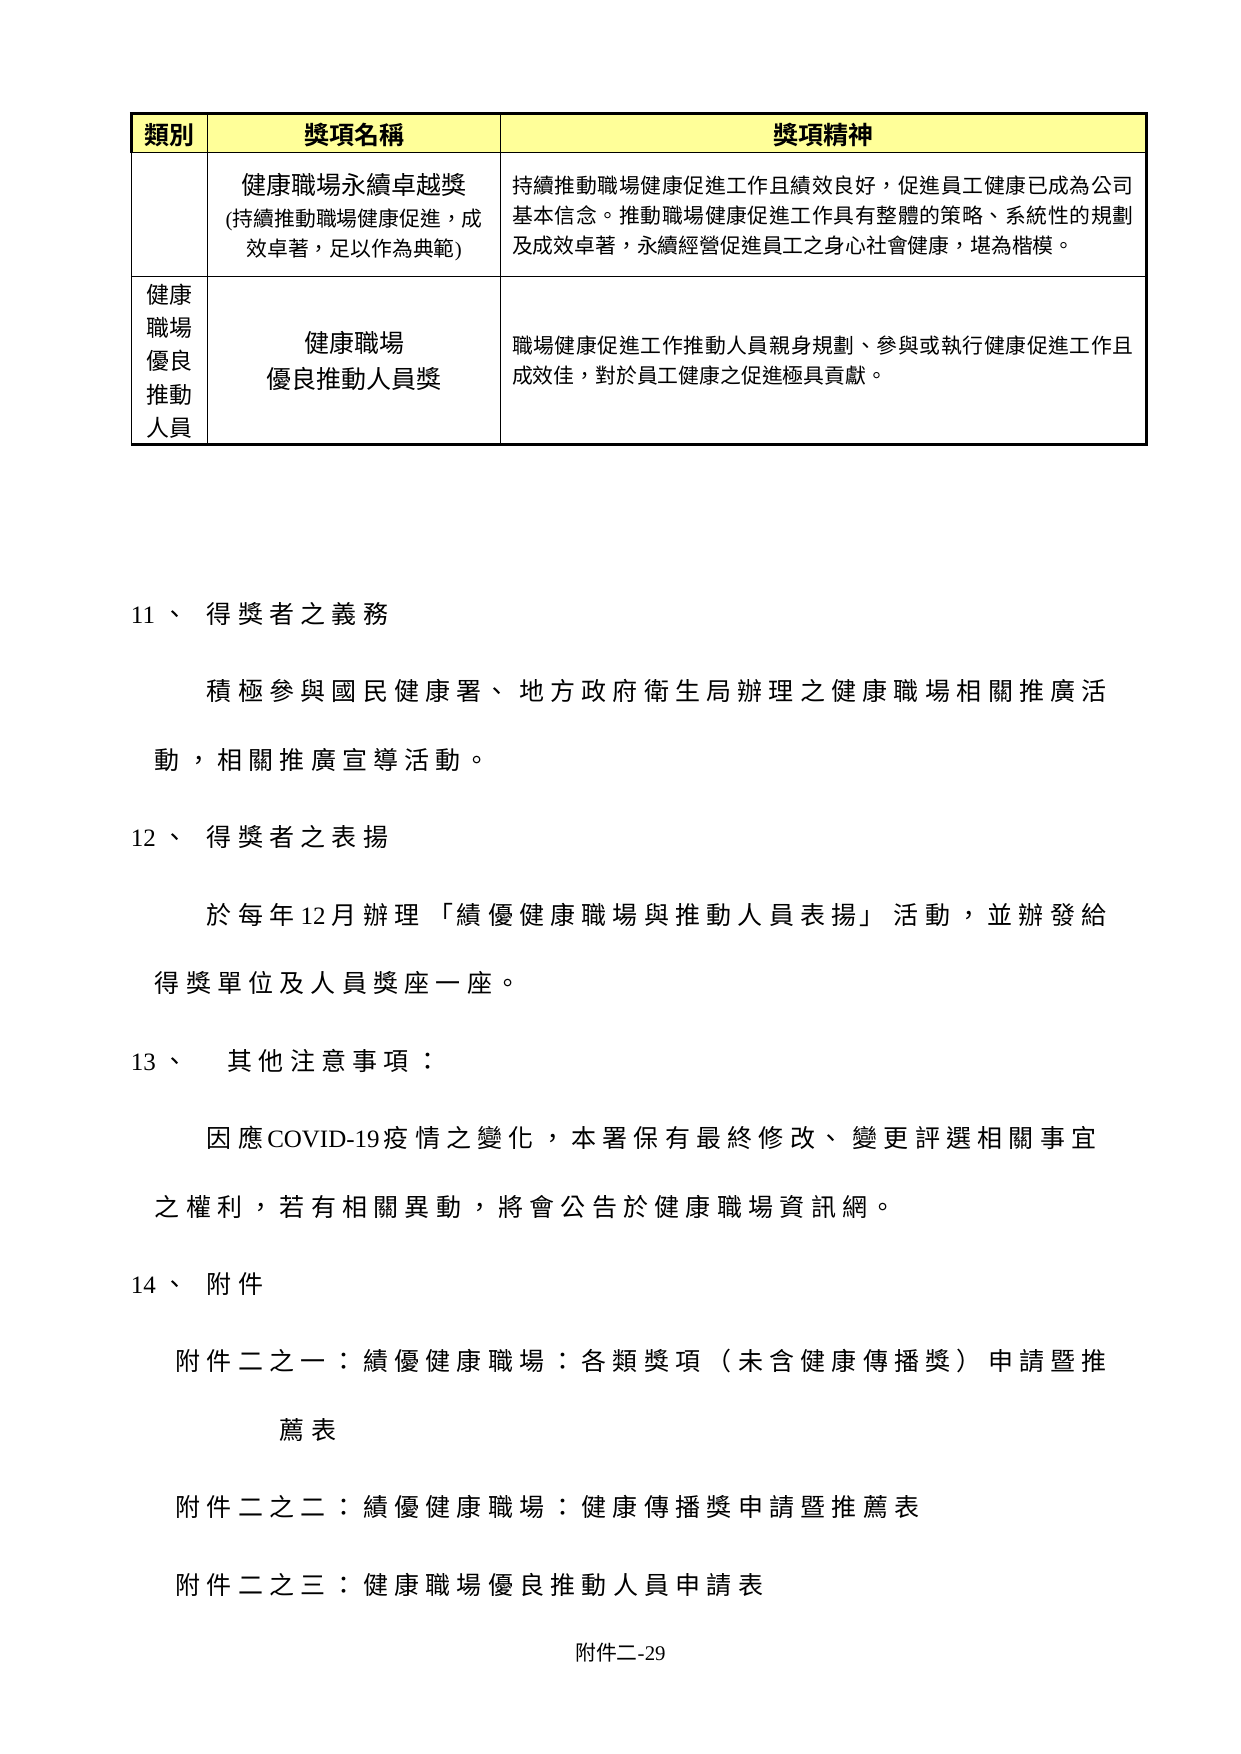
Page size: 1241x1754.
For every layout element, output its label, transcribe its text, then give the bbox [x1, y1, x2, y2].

table_cell [132, 153, 207, 276]
table_header 獎項名稱 [208, 115, 500, 152]
table_cell 健康職場優良推動人員 [132, 277, 207, 443]
text 附件二之三：健康職場優良推動人員申請表 [164, 1542, 1120, 1604]
text 附件二之二：績優健康職場：健康傳播獎申請暨推薦表 [164, 1464, 1120, 1527]
table_cell 健康職場永續卓越獎 (持續推動職場健康促進，成效卓著，足以作為典範) [208, 153, 500, 276]
text 附件二之一：績優健康職場：各類獎項（未含健康傳播獎）申請暨推薦表 [164, 1318, 1120, 1449]
text 因應COVID-19疫情之變化，本署保有最終修改、變更評選相關事宜之權利，若有相關異動，將會公告於健康職場資訊網。 [145, 1095, 1120, 1226]
table_header 獎項精神 [501, 115, 1145, 152]
table_cell 健康職場 優良推動人員獎 [208, 277, 500, 443]
list 得獎者之表揚 [120, 794, 1120, 857]
list 得獎者之義務 [120, 571, 1120, 633]
text 積極參與國民健康署、地方政府衛生局辦理之健康職場相關推廣活動，相關推廣宣導活動。 [149, 648, 1120, 779]
table_header 類別 [133, 115, 207, 152]
table_cell 職場健康促進工作推動人員親身規劃、參與或執行健康促進工作且成效佳，對於員工健康之促進極具貢獻。 [501, 277, 1145, 443]
list 附件 [120, 1241, 1120, 1303]
table_cell 持續推動職場健康促進工作且績效良好，促進員工健康已成為公司基本信念。推動職場健康促進工作具有整體的策略、系統性的規劃及成效卓著，永續經營促進員工之身心社會健康，堪為楷模。 [501, 153, 1145, 276]
list 其他注意事項： [120, 1018, 1120, 1080]
text 於每年12月辦理「績優健康職場與推動人員表揚」活動，並辦發給得獎單位及人員獎座一座。 [149, 872, 1120, 1003]
